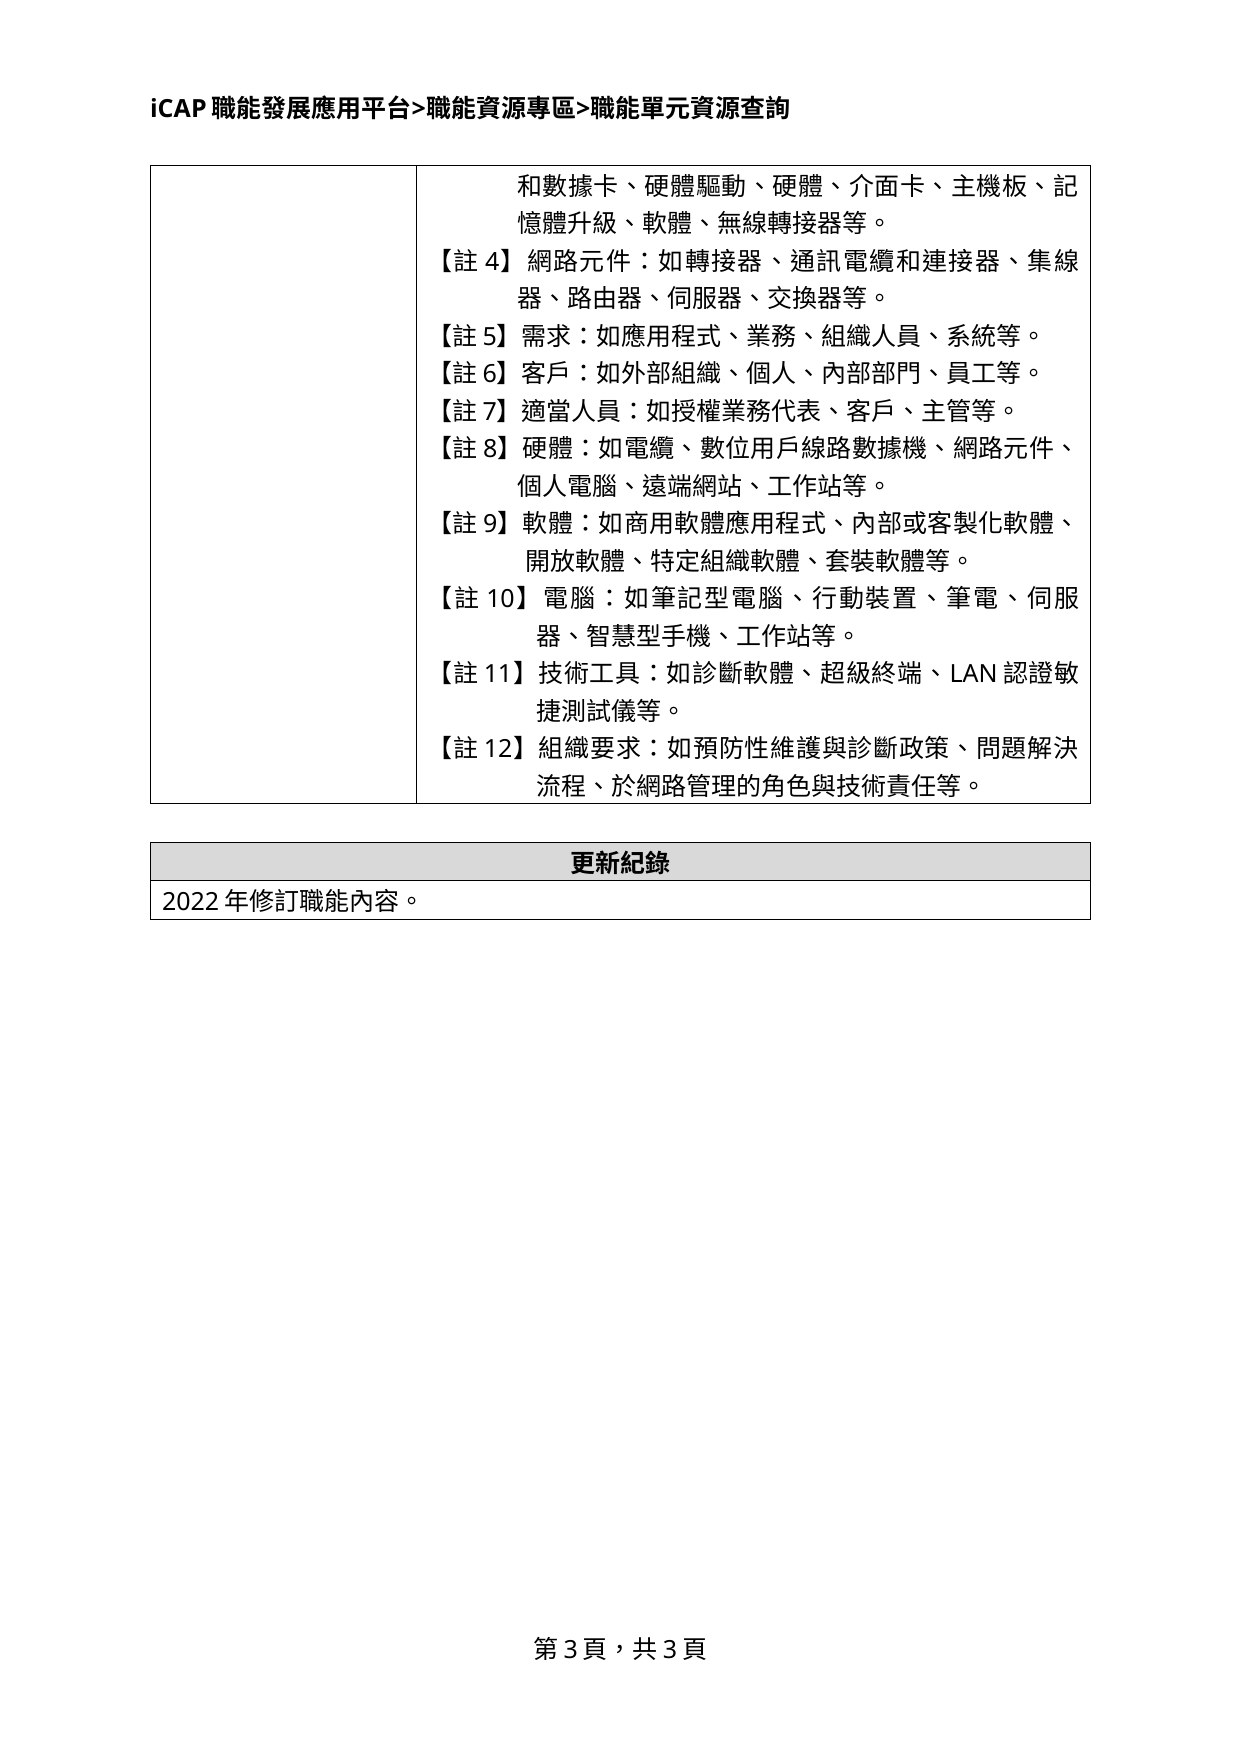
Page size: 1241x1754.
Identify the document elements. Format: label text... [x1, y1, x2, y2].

table_cell 2022年修訂職能內容。 [151, 881, 1090, 919]
table_cell [151, 166, 416, 803]
table_cell 和數據卡、硬體驅動、硬體、介面卡、主機板、記憶體升級、軟體、無線轉接器等。 【註4】網路元件：如轉接器、通訊電纜和連接器、集線器、路由器、伺服器、交換器等。 【註5】需求：如應用程式、業務、組織人員、系統等。 【註6】客戶：如外部組織、個人、內部部門、員工等。 【註7】適當人員：如授權業務代表、客戶、主管等。 【註8】硬體：如電纜、數位用戶線路數據機、網路元件、個人電腦、遠端網站、工作站等。 【註9】軟體：如商用軟體應用程式、內部或客製化軟體、開放軟體、特定組織軟體、套裝軟體等。 【註10】電腦：如筆記型電腦、行動裝置、筆電、伺服器、智慧型手機、工作站等。 【註11】技術工具：如診斷軟體、超級終端、LAN認證敏捷測試儀等。 【註12】組織要求：如預防性維護與診斷政策、問題解決流程、於網路管理的角色與技術責任等。 [417, 166, 1090, 803]
table_header 更新紀錄 [151, 843, 1090, 880]
